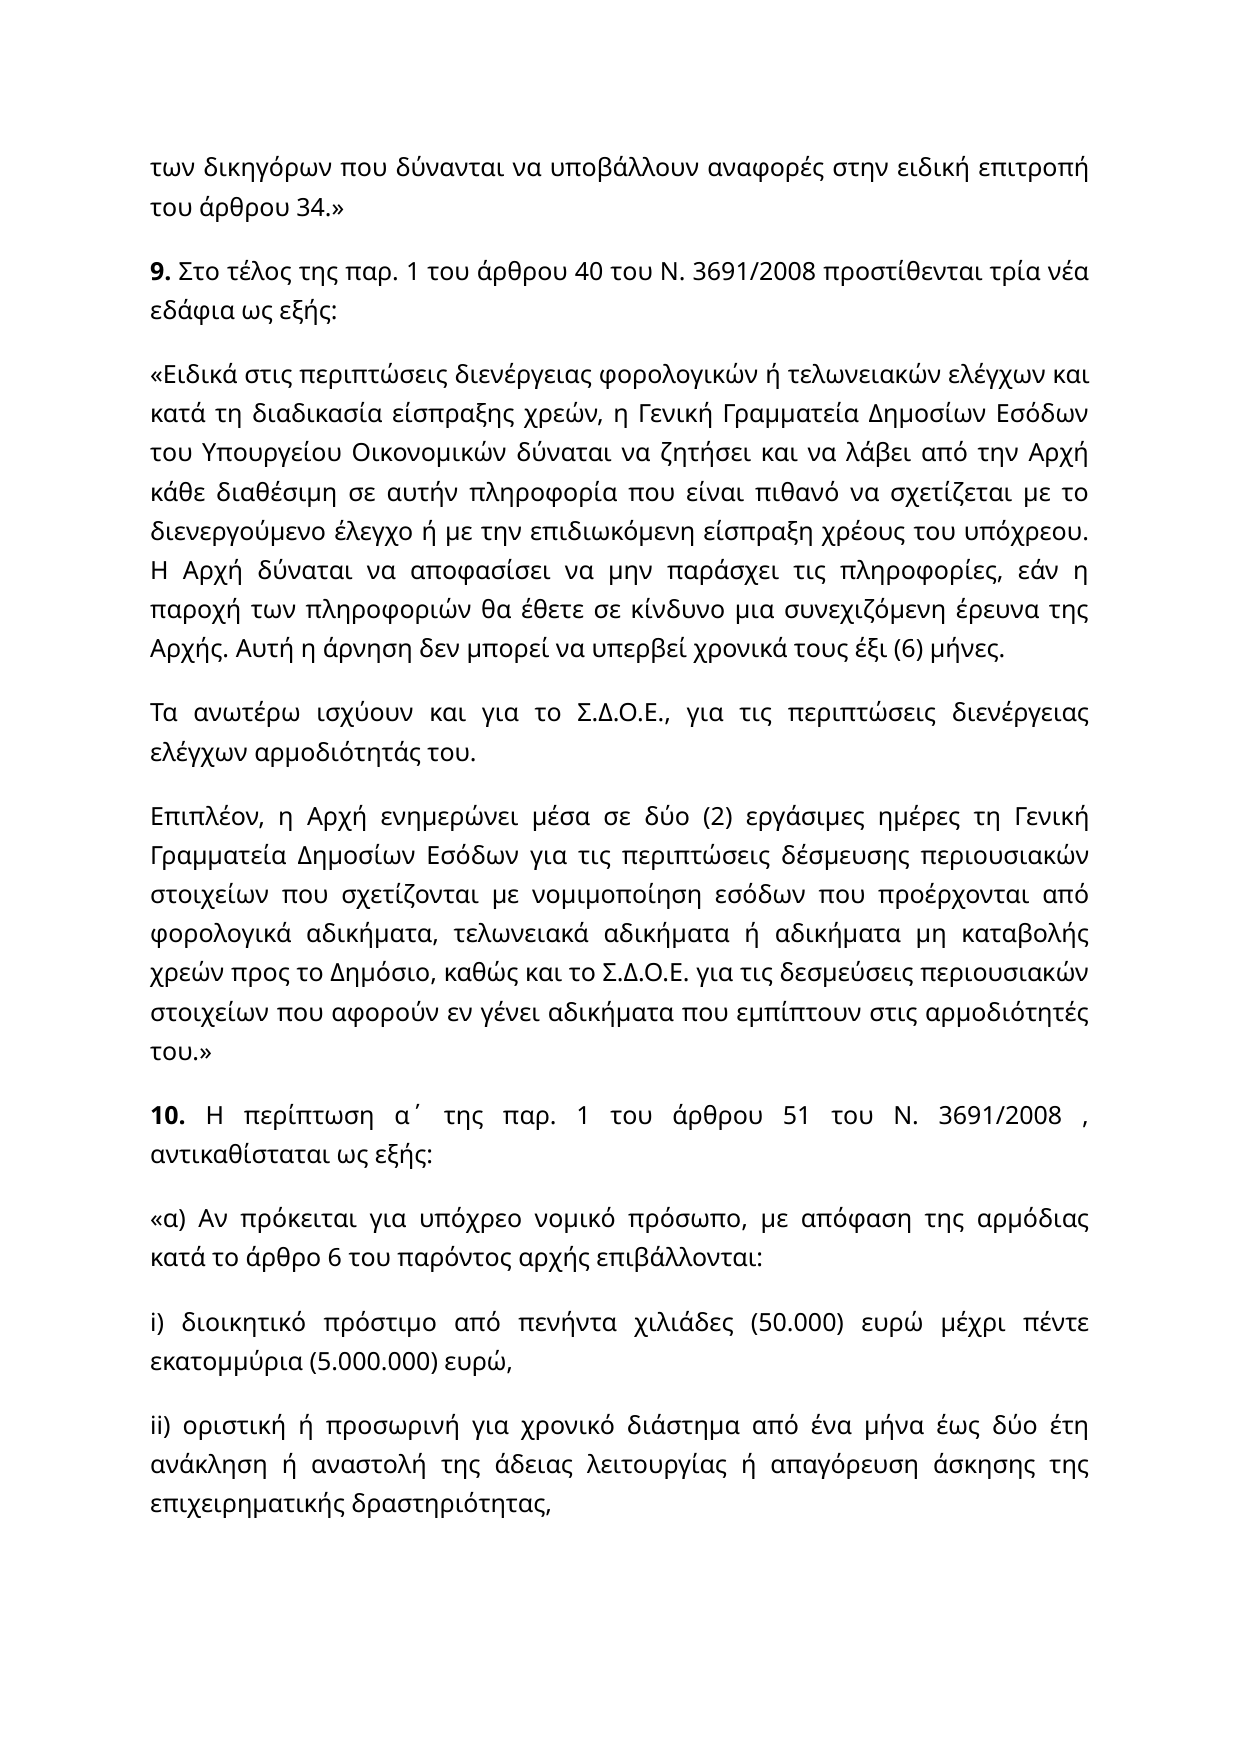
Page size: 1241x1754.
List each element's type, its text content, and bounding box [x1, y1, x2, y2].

text «α) Αν πρόκειται για υπόχρεο νομικό πρόσωπο, με απόφαση της αρμόδιας κατά το άρθρο 6 του παρόντος αρχής επιβάλλονται: [150, 1201, 1090, 1274]
text Τα ανωτέρω ισχύουν και για το Σ.Δ.Ο.Ε., για τις περιπτώσεις διενέργειας ελέγχων αρμοδιότητάς του. [150, 695, 1090, 768]
text i) διοικητικό πρόστιμο από πενήντα χιλιάδες (50.000) ευρώ μέχρι πέντε εκατομμύρια (5.000.000) ευρώ, [150, 1304, 1090, 1377]
text Επιπλέον, η Αρχή ενημερώνει μέσα σε δύο (2) εργάσιμες ημέρες τη Γενική Γραμματεία Δημοσίων Εσόδων για τις περιπτώσεις δέσμευσης περιουσιακών στοιχείων που σχετίζονται με νομιμοποίηση εσόδων που προέρχονται από φορολογικά αδικήματα, τελωνειακά αδικήματα ή αδικήματα μη καταβολής χρεών προς το Δημόσιο, καθώς και το Σ.Δ.Ο.Ε. για τις δεσμεύσεις περιουσιακών στοιχείων που αφορούν εν γένει αδικήματα που εμπίπτουν στις αρμοδιότητές του.» [150, 798, 1090, 1067]
text «Ειδικά στις περιπτώσεις διενέργειας φορολογικών ή τελωνειακών ελέγχων και κατά τη διαδικασία είσπραξης χρεών, η Γενική Γραμματεία Δημοσίων Εσόδων του Υπουργείου Οικονομικών δύναται να ζητήσει και να λάβει από την Αρχή κάθε διαθέσιμη σε αυτήν πληροφορία που είναι πιθανό να σχετίζεται με το διενεργούμενο έλεγχο ή με την επιδιωκόμενη είσπραξη χρέους του υπόχρεου. Η Αρχή δύναται να αποφασίσει να μην παράσχει τις πληροφορίες, εάν η παροχή των πληροφοριών θα έθετε σε κίνδυνο μια συνεχιζόμενη έρευνα της Αρχής. Αυτή η άρνηση δεν μπορεί να υπερβεί χρονικά τους έξι (6) μήνες. [150, 357, 1090, 665]
text 9. Στο τέλος της παρ. 1 του άρθρου 40 του Ν. 3691/2008 προστίθενται τρία νέα εδάφια ως εξής: [150, 253, 1090, 327]
text ii) οριστική ή προσωρινή για χρονικό διάστημα από ένα μήνα έως δύο έτη ανάκληση ή αναστολή της άδειας λειτουργίας ή απαγόρευση άσκησης της επιχειρηματικής δραστηριότητας, [150, 1407, 1090, 1520]
text 10. H περίπτωση α΄ της παρ. 1 του άρθρου 51 του Ν. 3691/2008 , αντικαθίσταται ως εξής: [150, 1097, 1090, 1171]
text των δικηγόρων που δύνανται να υποβάλλουν αναφορές στην ειδική επιτροπή του άρθρου 34.» [150, 150, 1090, 223]
